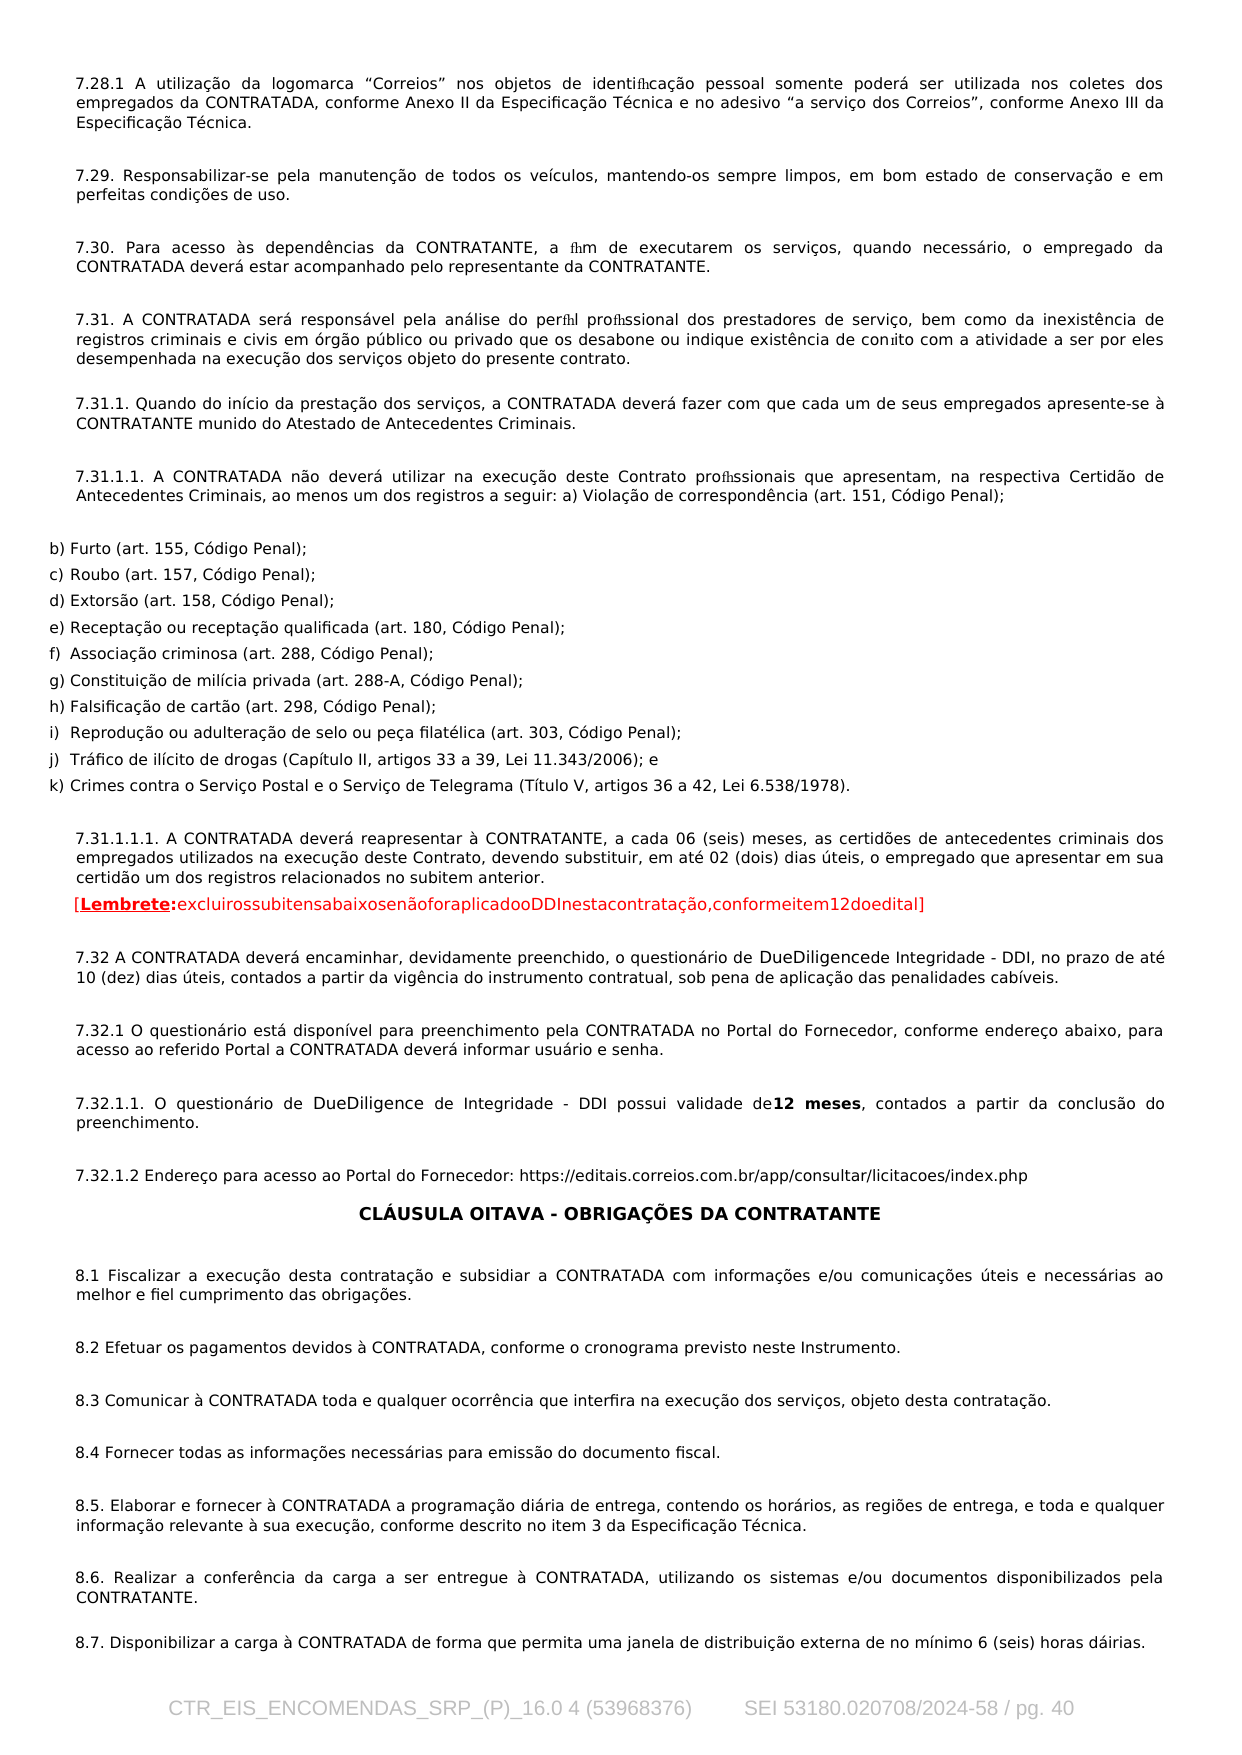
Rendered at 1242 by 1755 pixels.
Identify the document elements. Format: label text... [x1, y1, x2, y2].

text 7.31. A CONTRATADA será responsável pela análise do perl prossional dos prestadores de serviço, bem como da inexistência de registros criminais e civis em órgão público ou privado que os desabone ou indique existência de conito com a atividade a ser por eles desempenhada na execução dos serviços objeto do presente contrato. [75, 311, 1166, 368]
list Roubo (art. 157, Código Penal); [49, 566, 1166, 584]
list Crimes contra o Serviço Postal e o Serviço de Telegrama (Título V, artigos 36 a 42, Lei 6.538/1978). [49, 777, 1166, 795]
text 8.4 Fornecer todas as informações necessárias para emissão do documento fiscal. [75, 1444, 1166, 1463]
text 7.32.1 O questionário está disponível para preenchimento pela CONTRATADA no Portal do Fornecedor, conforme endereço abaixo, para acesso ao referido Portal a CONTRATADA deverá informar usuário e senha. [75, 1022, 1166, 1059]
text 8.7. Disponibilizar a carga à CONTRATADA de forma que permita uma janela de distribuição externa de no mínimo 6 (seis) horas dáirias. [75, 1634, 1166, 1652]
list Receptação ou receptação qualificada (art. 180, Código Penal); [49, 619, 1166, 637]
list Constituição de milícia privada (art. 288-A, Código Penal); [49, 671, 1166, 690]
text [Lembrete:excluirossubitensabaixosenãoforaplicadooDDInestacontratação,conformeitem12doedital] [73, 895, 1193, 914]
text 7.31.1.1.1. A CONTRATADA deverá reapresentar à CONTRATANTE, a cada 06 (seis) meses, as certidões de antecedentes criminais dos empregados utilizados na execução deste Contrato, devendo substituir, em até 02 (dois) dias úteis, o empregado que apresentar em sua certidão um dos registros relacionados no subitem anterior. [75, 829, 1166, 887]
text 8.2 Efetuar os pagamentos devidos à CONTRATADA, conforme o cronograma previsto neste Instrumento. [75, 1339, 1166, 1357]
text 7.30. Para acesso às dependências da CONTRATANTE, a m de executarem os serviços, quando necessário, o empregado da CONTRATADA deverá estar acompanhado pelo representante da CONTRATANTE. [75, 239, 1166, 277]
text 7.32.1.1. O questionário de DueDiligence de Integridade - DDI possui validade de12 meses, contados a partir da conclusão do preenchimento. [75, 1094, 1166, 1133]
subtitle CLÁUSULA OITAVA - OBRIGAÇÕES DA CONTRATANTE [70, 1204, 1170, 1224]
text 8.5. Elaborar e fornecer à CONTRATADA a programação diária de entrega, contendo os horários, as regiões de entrega, e toda e qualquer informação relevante à sua execução, conforme descrito no item 3 da Especificação Técnica. [75, 1497, 1166, 1535]
text 7.32.1.2 Endereço para acesso ao Portal do Fornecedor: https://editais.correios.com.br/app/consultar/licitacoes/index.php [75, 1167, 1166, 1185]
list Falsificação de cartão (art. 298, Código Penal); [49, 698, 1166, 716]
text 7.29. Responsabilizar-se pela manutenção de todos os veículos, mantendo-os sempre limpos, em bom estado de conservação e em perfeitas condições de uso. [75, 167, 1166, 204]
list Tráfico de ilícito de drogas (Capítulo II, artigos 33 a 39, Lei 11.343/2006); e [49, 751, 1166, 769]
text 7.31.1. Quando do início da prestação dos serviços, a CONTRATADA deverá fazer com que cada um de seus empregados apresente-se à CONTRATANTE munido do Atestado de Antecedentes Criminais. [75, 395, 1166, 433]
list Extorsão (art. 158, Código Penal); [49, 592, 1166, 611]
list Furto (art. 155, Código Penal); [49, 540, 1166, 558]
list Reprodução ou adulteração de selo ou peça filatélica (art. 303, Código Penal); [49, 724, 1166, 742]
text 7.32 A CONTRATADA deverá encaminhar, devidamente preenchido, o questionário de DueDiligencede Integridade - DDI, no prazo de até 10 (dez) dias úteis, contados a partir da vigência do instrumento contratual, sob pena de aplicação das penalidades cabíveis. [75, 948, 1166, 987]
list Associação criminosa (art. 288, Código Penal); [49, 645, 1166, 663]
text 7.28.1 A utilização da logomarca “Correios” nos objetos de identicação pessoal somente poderá ser utilizada nos coletes dos empregados da CONTRATADA, conforme Anexo II da Especificação Técnica e no adesivo “a serviço dos Correios”, conforme Anexo III da Especificação Técnica. [75, 75, 1166, 132]
text 7.31.1.1. A CONTRATADA não deverá utilizar na execução deste Contrato prossionais que apresentam, na respectiva Certidão de Antecedentes Criminais, ao menos um dos registros a seguir: a) Violação de correspondência (art. 151, Código Penal); [75, 467, 1166, 505]
text 8.1 Fiscalizar a execução desta contratação e subsidiar a CONTRATADA com informações e/ou comunicações úteis e necessárias ao melhor e fiel cumprimento das obrigações. [75, 1267, 1166, 1304]
text 8.6. Realizar a conferência da carga a ser entregue à CONTRATADA, utilizando os sistemas e/ou documentos disponibilizados pela CONTRATANTE. [75, 1569, 1166, 1607]
text 8.3 Comunicar à CONTRATADA toda e qualquer ocorrência que interfira na execução dos serviços, objeto desta contratação. [75, 1392, 1166, 1410]
